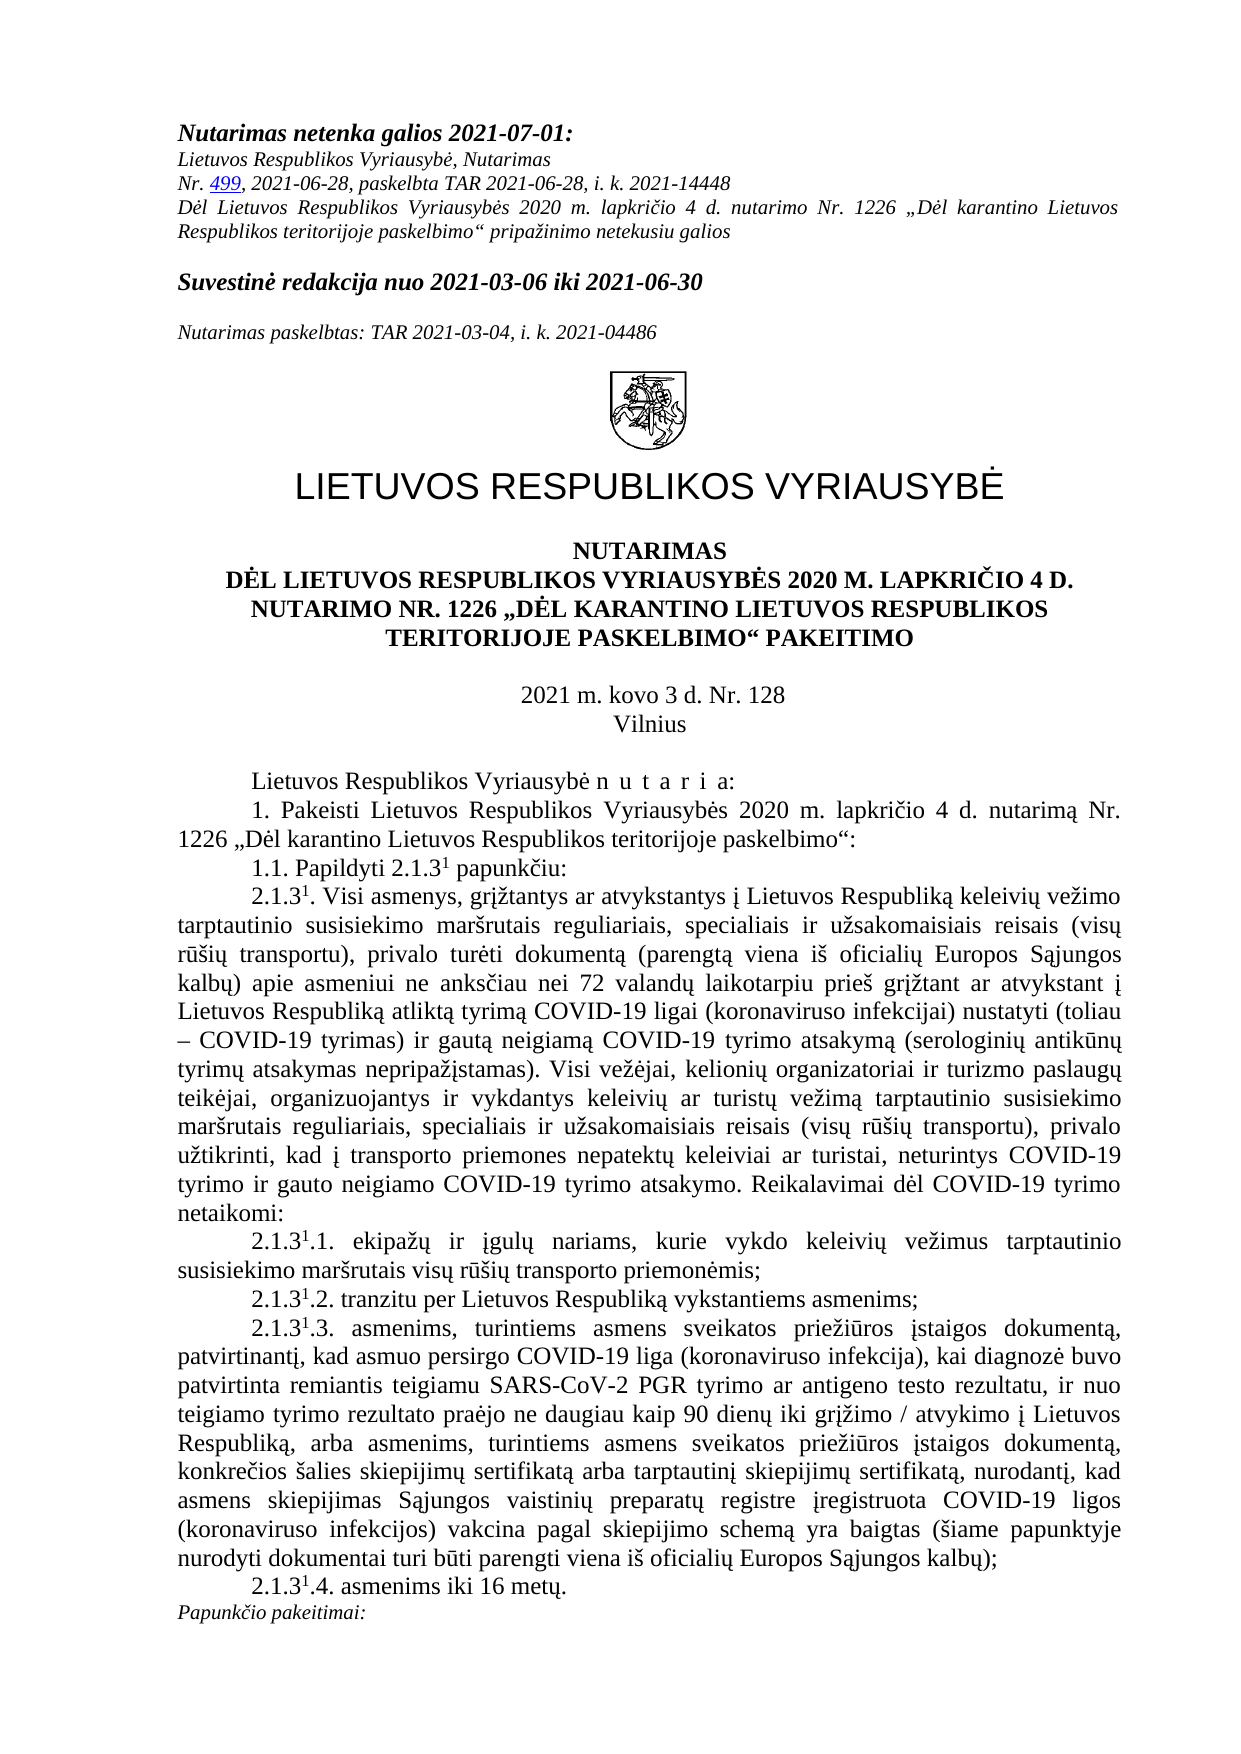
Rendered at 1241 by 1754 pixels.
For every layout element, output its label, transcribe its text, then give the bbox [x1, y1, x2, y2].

text 2.1.31. Visi asmenys, grįžtantys ar atvykstantys į Lietuvos Respubliką keleivių vežimo tarptautinio susisiekimo maršrutais reguliariais, specialiais ir užsakomaisiais reisais (visų rūšių transportu), privalo turėti dokumentą (parengtą viena iš oficialių Europos Sąjungos kalbų) apie asmeniui ne anksčiau nei 72 valandų laikotarpiu prieš grįžtant ar atvykstant į Lietuvos Respubliką atliktą tyrimą COVID-19 ligai (koronaviruso infekcijai) nustatyti (toliau – COVID-19 tyrimas) ir gautą neigiamą COVID-19 tyrimo atsakymą (serologinių antikūnų tyrimų atsakymas nepripažįstamas). Visi vežėjai, kelionių organizatoriai ir turizmo paslaugų teikėjai, organizuojantys ir vykdantys keleivių ar turistų vežimą tarptautinio susisiekimo maršrutais reguliariais, specialiais ir užsakomaisiais reisais (visų rūšių transportu), privalo užtikrinti, kad į transporto priemones nepatektų keleiviai ar turistai, neturintys COVID-19 tyrimo ir gauto neigiamo COVID-19 tyrimo atsakymo. Reikalavimai dėl COVID-19 tyrimo netaikomi: [177, 881, 1122, 1226]
text Lietuvos Respublikos Vyriausybė nutaria: [177, 766, 1122, 795]
text Lietuvos Respublikos Vyriausybė, Nutarimas [177, 147, 1122, 171]
text Vilnius [177, 709, 1122, 738]
text 1.1. Papildyti 2.1.31 papunkčiu: [177, 853, 1122, 881]
text Papunkčio pakeitimai: [177, 1600, 1122, 1624]
text 2.1.31.3. asmenims, turintiems asmens sveikatos priežiūros įstaigos dokumentą, patvirtinantį, kad asmuo persirgo COVID-19 liga (koronaviruso infekcija), kai diagnozė buvo patvirtinta remiantis teigiamu SARS-CoV-2 PGR tyrimo ar antigeno testo rezultatu, ir nuo teigiamo tyrimo rezultato praėjo ne daugiau kaip 90 dienų iki grįžimo / atvykimo į Lietuvos Respubliką, arba asmenims, turintiems asmens sveikatos priežiūros įstaigos dokumentą, konkrečios šalies skiepijimų sertifikatą arba tarptautinį skiepijimų sertifikatą, nurodantį, kad asmens skiepijimas Sąjungos vaistinių preparatų registre įregistruota COVID-19 ligos (koronaviruso infekcijos) vakcina pagal skiepijimo schemą yra baigtas (šiame papunktyje nurodyti dokumentai turi būti parengti viena iš oficialių Europos Sąjungos kalbų); [177, 1313, 1122, 1571]
text 2.1.31.1. ekipažų ir įgulų nariams, kurie vykdo keleivių vežimus tarptautinio susisiekimo maršrutais visų rūšių transporto priemonėmis; [177, 1226, 1122, 1284]
text 2.1.31.2. tranzitu per Lietuvos Respubliką vykstantiems asmenims; [177, 1284, 1122, 1313]
text Nutarimas paskelbtas: TAR 2021-03-04, i. k. 2021-04486 [177, 320, 1122, 344]
text 2.1.31.4. asmenims iki 16 metų. [177, 1571, 1122, 1600]
text Lietuvos Respublikos Vyriausybė [177, 464, 1122, 508]
text Dėl Lietuvos Respublikos Vyriausybės 2020 m. lapkričio 4 d. nutarimo Nr. 1226 „Dėl karantino Lietuvos Respublikos teritorijoje paskelbimo“ pripažinimo netekusiu galios [177, 195, 1122, 243]
text Nutarimas netenka galios 2021-07-01: [177, 118, 1122, 147]
text 1. Pakeisti Lietuvos Respublikos Vyriausybės 2020 m. lapkričio 4 d. nutarimą Nr. 1226 „Dėl karantino Lietuvos Respublikos teritorijoje paskelbimo“: [177, 795, 1122, 853]
text nutarimas [177, 536, 1122, 565]
text Nr. 499, 2021-06-28, paskelbta TAR 2021-06-28, i. k. 2021-14448 [177, 171, 1122, 195]
text Suvestinė redakcija nuo 2021-03-06 iki 2021-06-30 [177, 267, 1122, 296]
text DĖL LIETUVOS RESPUBLIKOS VYRIAUSYBĖS 2020 M. LAPKRIČIO 4 D. NUTARIMO NR. 1226 „DĖL KARANTINO LIETUVOS RESPUBLIKOS TERITORIJOJE PASKELBIMO“ PAKEITIMO [177, 565, 1122, 651]
text 2021 m. kovo 3 d. Nr. 128 [177, 680, 1122, 709]
